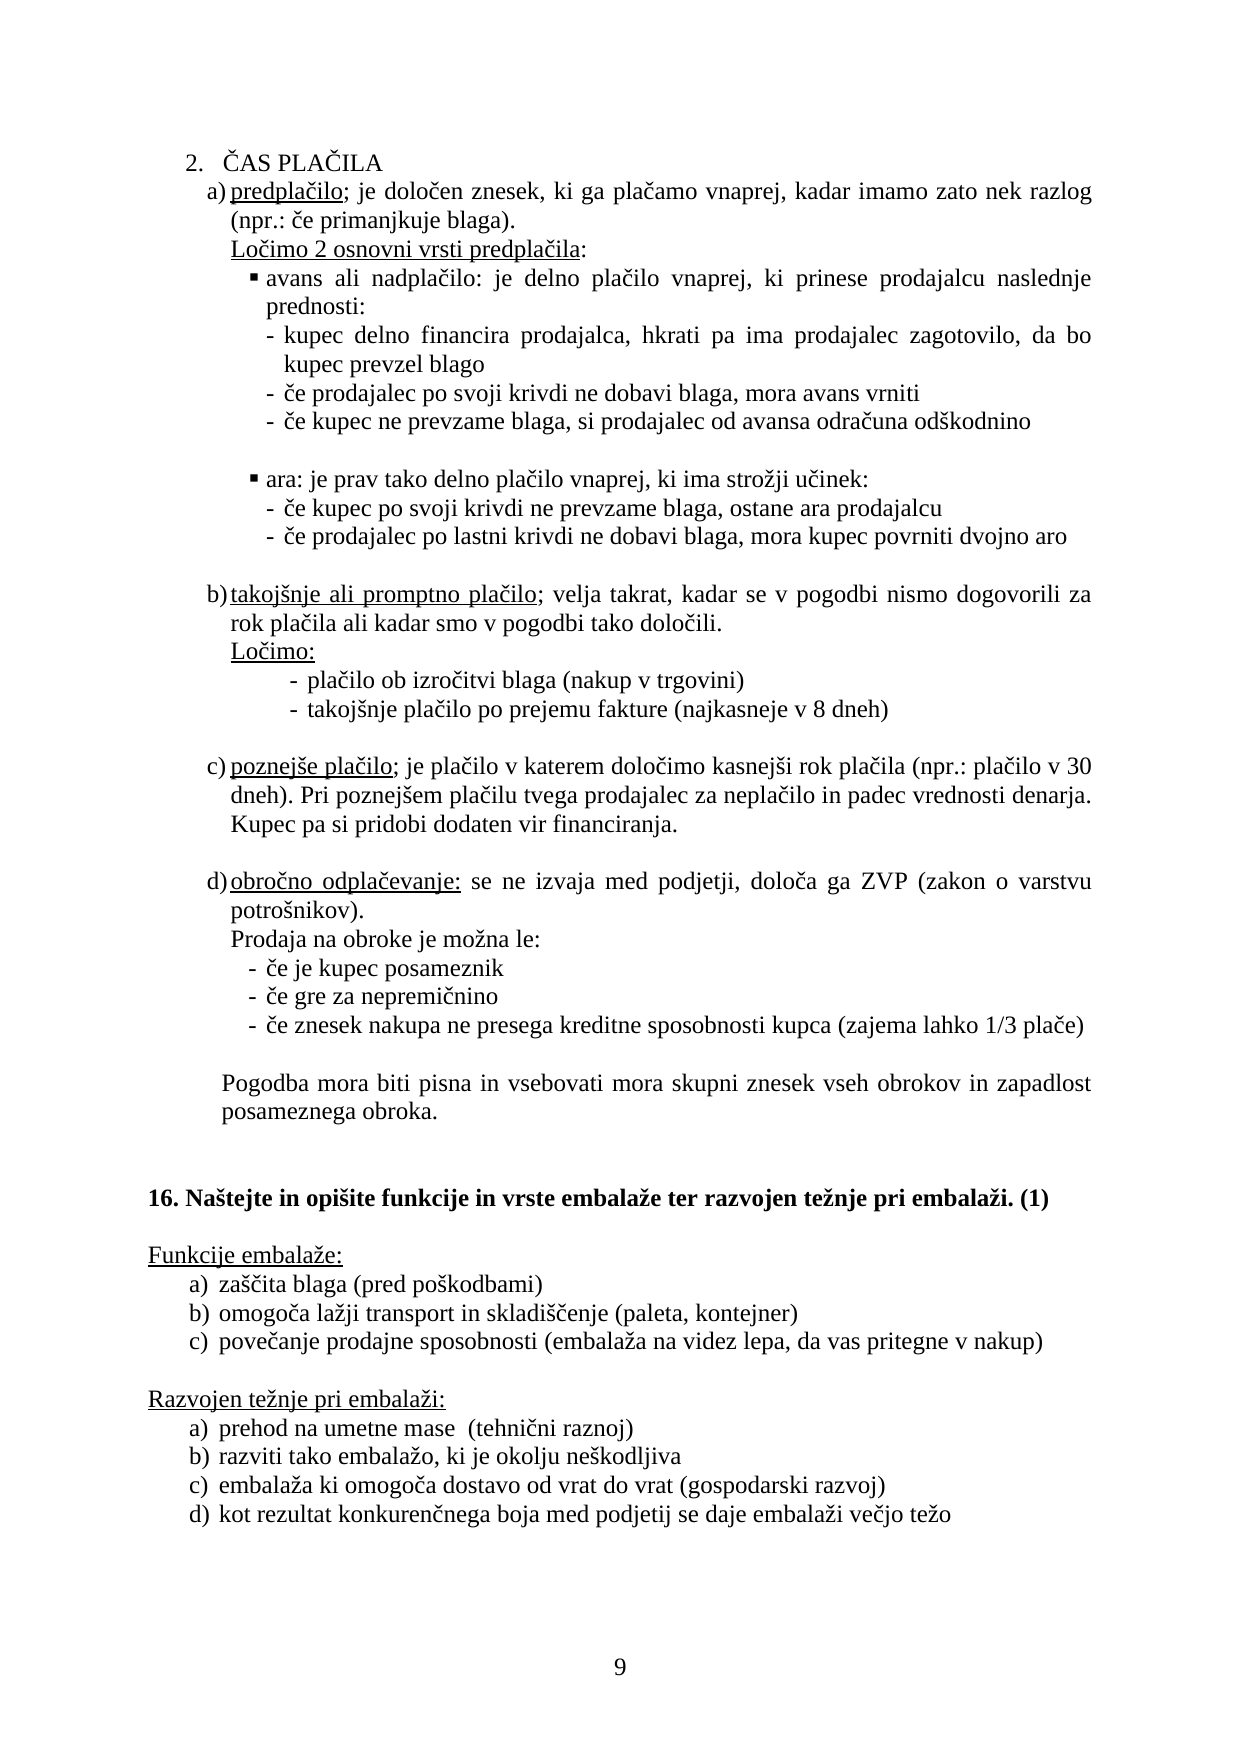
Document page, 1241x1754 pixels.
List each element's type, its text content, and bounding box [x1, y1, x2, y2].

list predplačilo; je določen znesek, ki ga plačamo vnaprej, kadar imamo zato nek razlog (npr.: če primanjkuje blaga). [207, 176, 1093, 234]
list če prodajalec po svoji krivdi ne dobavi blaga, mora avans vrniti [266, 378, 1093, 406]
text Ločimo 2 osnovni vrsti predplačila: [157, 234, 1093, 263]
list zaščita blaga (pred poškodbami) [189, 1269, 1093, 1298]
list plačilo ob izročitvi blaga (nakup v trgovini) [289, 665, 1093, 694]
list omogoča lažji transport in skladiščenje (paleta, kontejner) [189, 1298, 1093, 1326]
list če prodajalec po lastni krivdi ne dobavi blaga, mora kupec povrniti dvojno aro [266, 521, 1093, 550]
list prehod na umetne mase (tehnični raznoj) [189, 1413, 1093, 1441]
list takojšnje plačilo po prejemu fakture (najkasneje v 8 dneh) [289, 694, 1093, 723]
list avans ali nadplačilo: je delno plačilo vnaprej, ki prinese prodajalcu naslednje prednosti: [248, 263, 1093, 320]
list če gre za nepremičnino [248, 981, 1093, 1010]
list poznejše plačilo; je plačilo v katerem določimo kasnejši rok plačila (npr.: plačilo v 30 dneh). Pri poznejšem plačilu tvega prodajalec za neplačilo in padec vrednosti denarja. Kupec pa si pridobi dodaten vir financiranja. [207, 751, 1093, 838]
text 16. Naštejte in opišite funkcije in vrste embalaže ter razvojen težnje pri embalaži. (1) [148, 1183, 1093, 1211]
list obročno odplačevanje: se ne izvaja med podjetji, določa ga ZVP (zakon o varstvu potrošnikov). [207, 866, 1093, 924]
list embalaža ki omogoča dostavo od vrat do vrat (gospodarski razvoj) [189, 1470, 1093, 1499]
text Pogodba mora biti pisna in vsebovati mora skupni znesek vseh obrokov in zapadlost posameznega obroka. [221, 1068, 1093, 1125]
text Funkcije embalaže: [148, 1240, 1093, 1269]
list če kupec ne prevzame blaga, si prodajalec od avansa odračuna odškodnino [266, 406, 1093, 435]
list ČAS PLAČILA [185, 148, 1093, 176]
list če kupec po svoji krivdi ne prevzame blaga, ostane ara prodajalcu [266, 493, 1093, 521]
text Razvojen težnje pri embalaži: [148, 1384, 1093, 1413]
list kot rezultat konkurenčnega boja med podjetij se daje embalaži večjo težo [189, 1499, 1093, 1528]
list takojšnje ali promptno plačilo; velja takrat, kadar se v pogodbi nismo dogovorili za rok plačila ali kadar smo v pogodbi tako določili. [207, 579, 1093, 636]
list kupec delno financira prodajalca, hkrati pa ima prodajalec zagotovilo, da bo kupec prevzel blago [266, 320, 1093, 378]
list če znesek nakupa ne presega kreditne sposobnosti kupca (zajema lahko 1/3 plače) [248, 1010, 1093, 1039]
list ara: je prav tako delno plačilo vnaprej, ki ima strožji učinek: [248, 464, 1093, 493]
text Ločimo: [230, 636, 1093, 665]
text Prodaja na obroke je možna le: [157, 924, 1093, 953]
list če je kupec posameznik [248, 953, 1093, 981]
list povečanje prodajne sposobnosti (embalaža na videz lepa, da vas pritegne v nakup) [189, 1326, 1093, 1355]
list razviti tako embalažo, ki je okolju neškodljiva [189, 1441, 1093, 1470]
